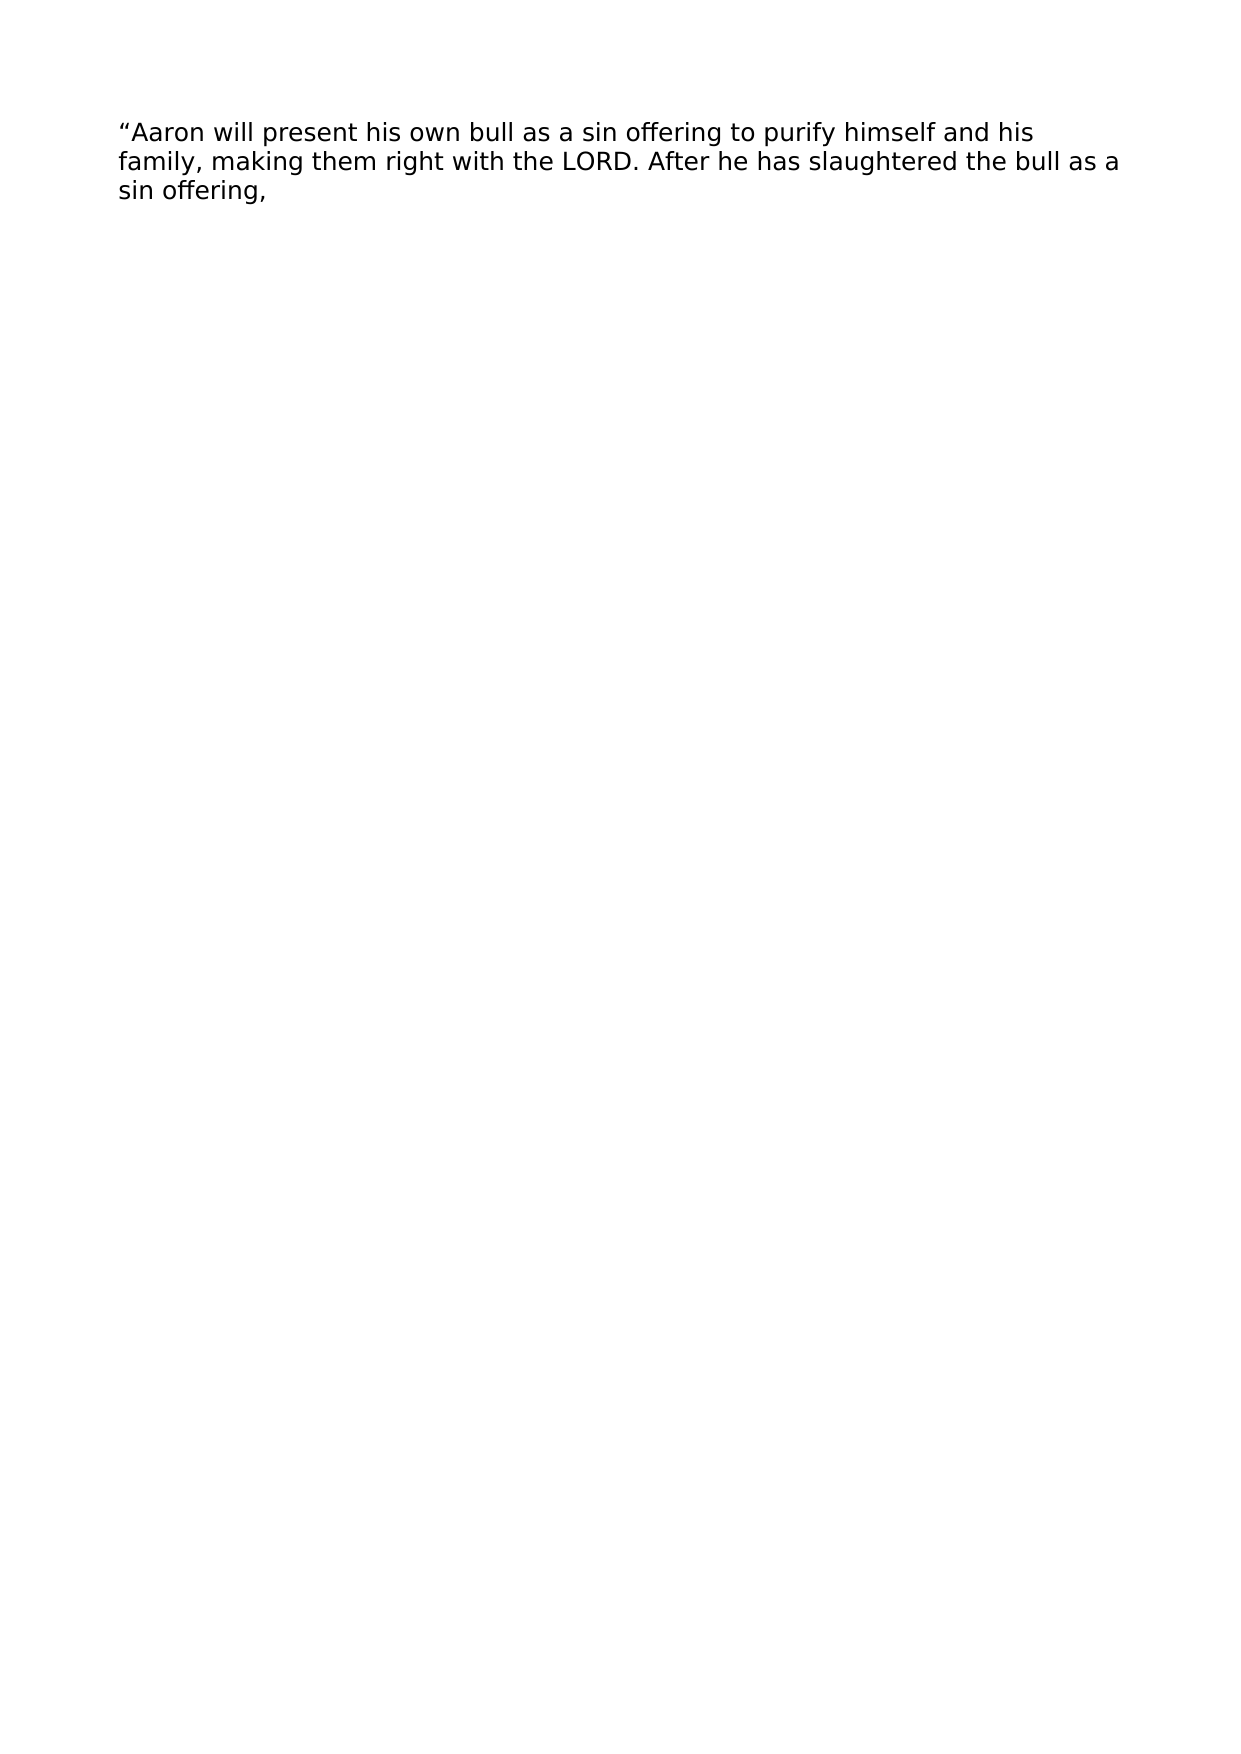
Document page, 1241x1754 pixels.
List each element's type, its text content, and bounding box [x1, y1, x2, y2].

text “Aaron will present his own bull as a sin offering to purify himself and his family, making them right with the LORD. After he has slaughtered the bull as a sin offering, [118, 118, 1122, 206]
